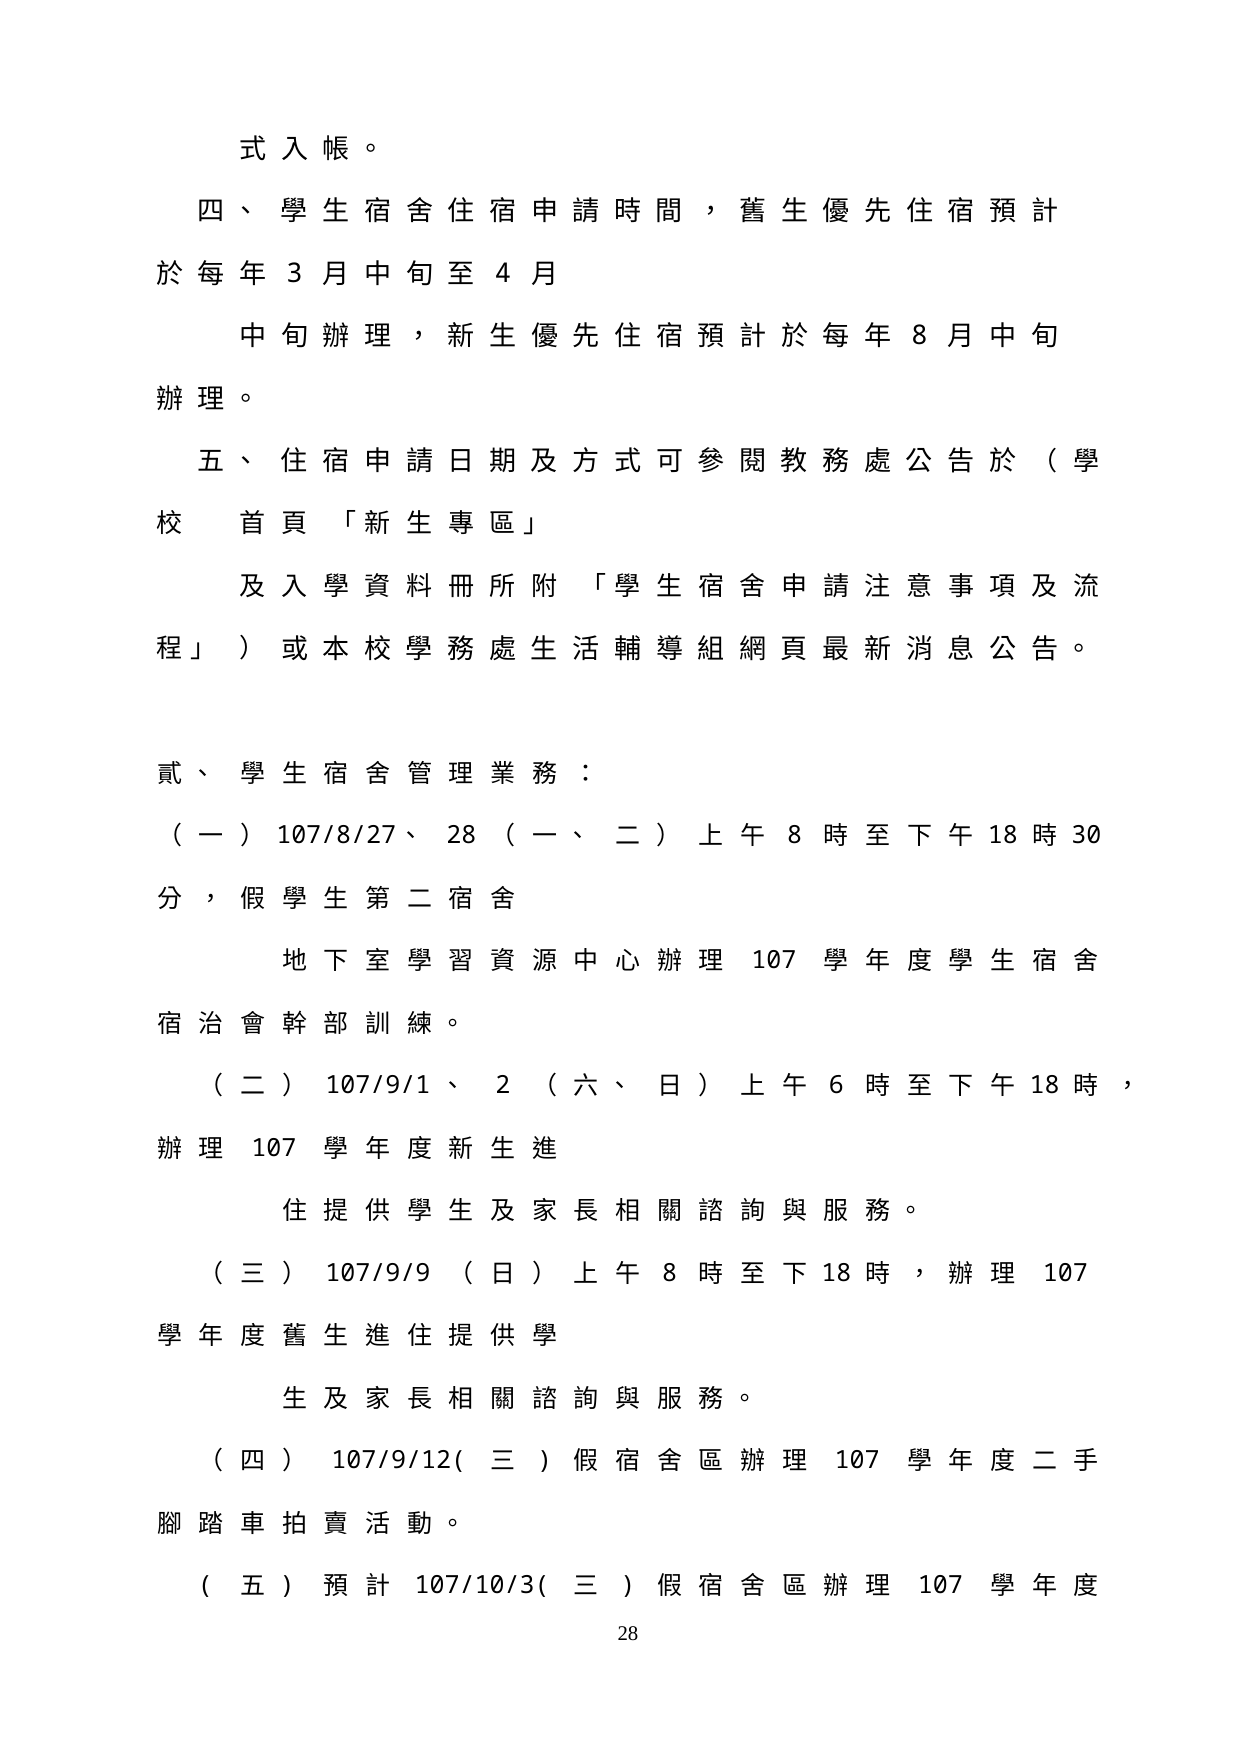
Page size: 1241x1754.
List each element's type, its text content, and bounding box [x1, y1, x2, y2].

text （四）107/9/12(三)假宿舍區辦理107學年度二手腳踏車拍賣活動。 [148, 1417, 1107, 1542]
text 生及家長相關諮詢與服務。 [148, 1355, 1107, 1417]
text 住提供學生及家長相關諮詢與服務。 [148, 1167, 1107, 1230]
text 及入學資料冊所附「學生宿舍申請注意事項及流程」）或本校學務處生活輔導組網頁最新消息公告。 [148, 542, 1107, 667]
text 式入帳。 [148, 105, 1107, 167]
text (五) 預計107/10/3(三)假宿舍區辦理107學年度 [148, 1542, 1107, 1605]
text 地下室學習資源中心辦理107學年度學生宿舍宿治會幹部訓練。 [148, 917, 1107, 1042]
text 貳、學生宿舍管理業務： [148, 730, 1107, 792]
text 四、學生宿舍住宿申請時間，舊生優先住宿預計於每年3月中旬至4月 [148, 167, 1097, 292]
text 中旬辦理，新生優先住宿預計於每年8月中旬辦理。 [148, 292, 1097, 417]
text 五、住宿申請日期及方式可參閱教務處公告於（學校 首頁「新生專區」 [148, 417, 1107, 542]
text （二）107/9/1、2（六、日）上午6時至下午18時，辦理107學年度新生進 [148, 1042, 1107, 1167]
text （三）107/9/9（日）上午8時至下18時，辦理107學年度舊生進住提供學 [148, 1230, 1107, 1355]
text （一）107/8/27、28（一、二）上午8時至下午18時30分，假學生第二宿舍 [148, 792, 1107, 917]
